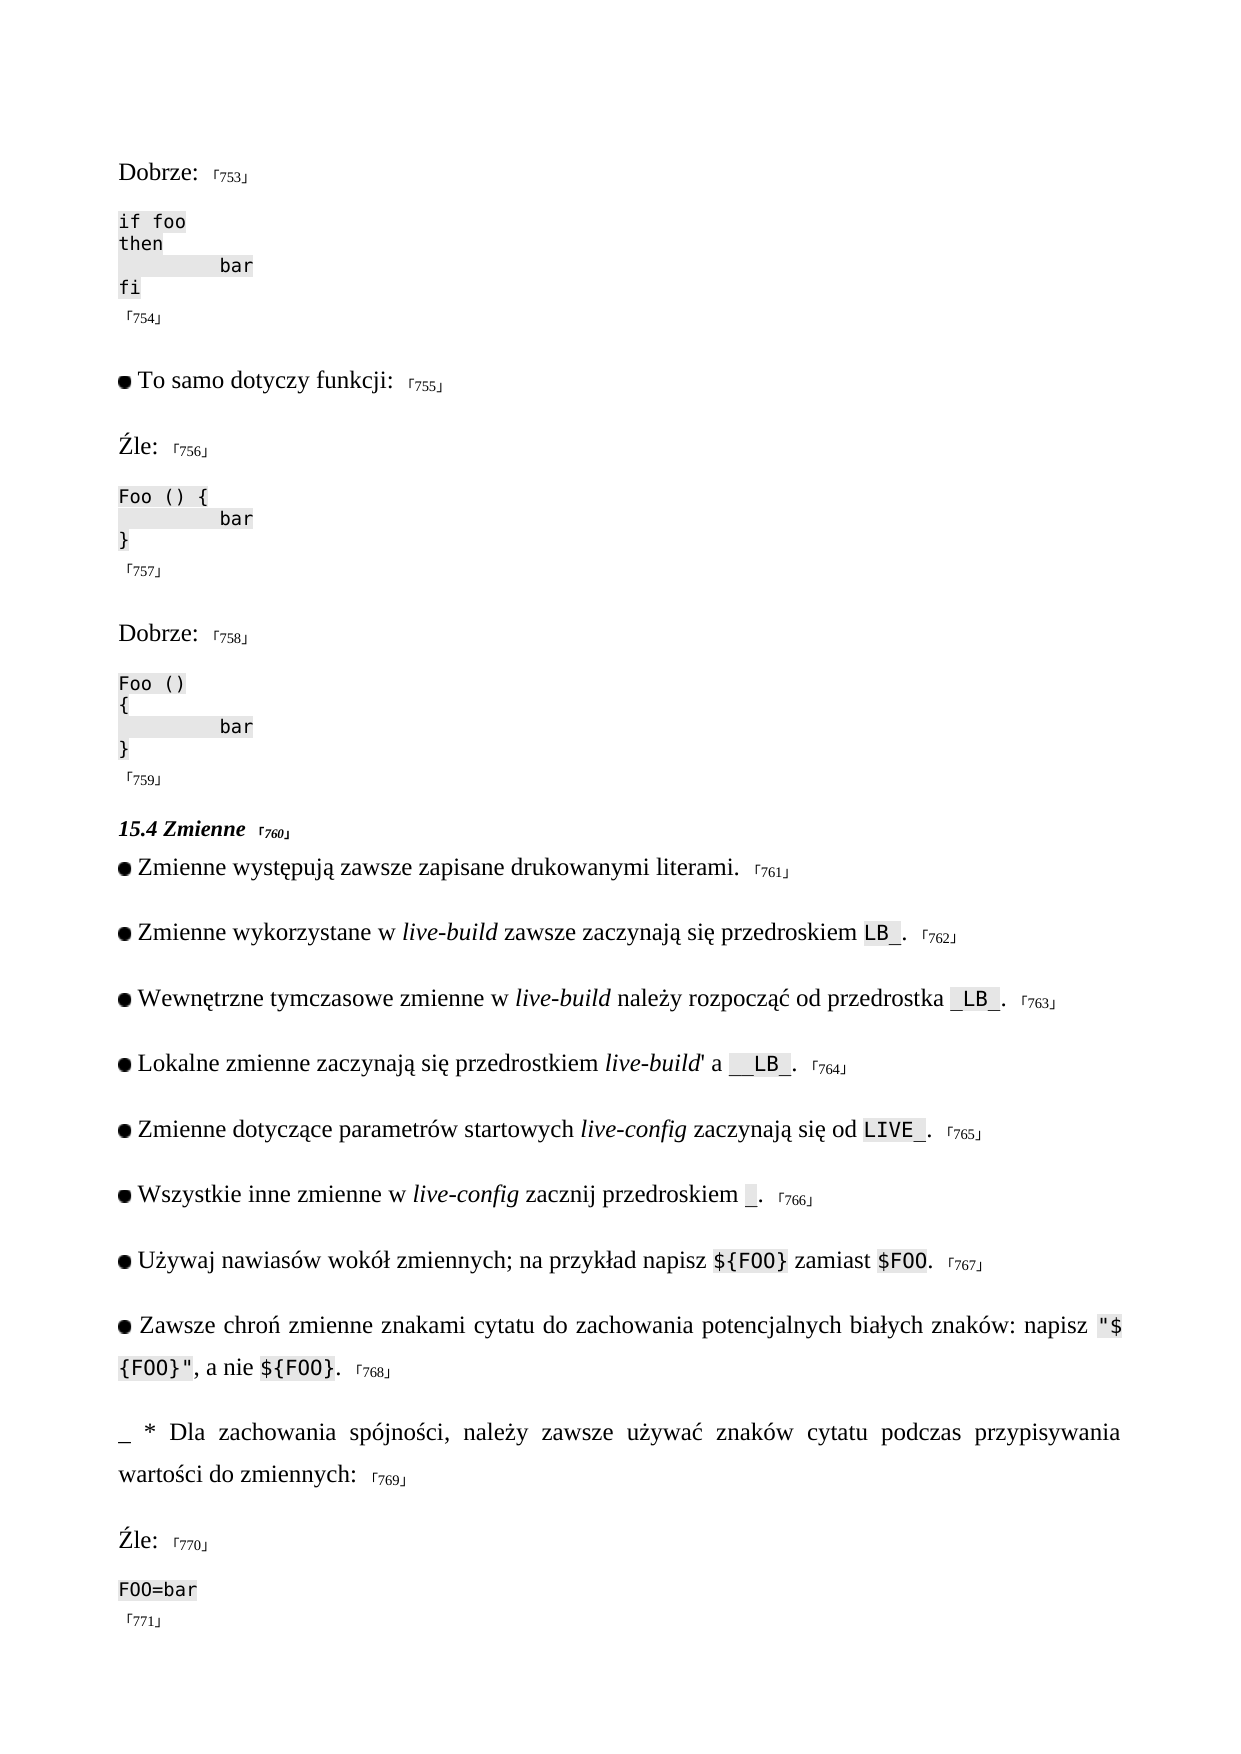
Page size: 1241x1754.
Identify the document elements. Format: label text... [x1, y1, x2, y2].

text bar [118, 507, 1122, 529]
text if foo [186, 211, 1122, 233]
picture [118, 376, 132, 389]
text Zmienne wykorzystane w live-build zawsze zaczynają się przedroskiem LB_. 「762」 [118, 918, 1122, 946]
text Zawsze chroń zmienne znakami cytatu do zachowania potencjalnych białych znaków: napisz "${FOO}", a nie ${FOO}. 「768」 [118, 1311, 1122, 1381]
text Używaj nawiasów wokół zmiennych; na przykład napisz ${FOO} zamiast $FOO. 「767」 [118, 1246, 1122, 1274]
text Źle: 「756」 [118, 432, 1122, 460]
text Wewnętrzne tymczasowe zmienne w live-build należy rozpocząć od przedrostka _LB_. 「763」 [118, 984, 1122, 1012]
picture [118, 1190, 132, 1203]
text _ * Dla zachowania spójności, należy zawsze używać znaków cytatu podczas przypisywania wartości do zmiennych: 「769」 [118, 1418, 1122, 1488]
text Źle: 「770」 [118, 1526, 1122, 1554]
subtitle 15.4 Zmienne 「760」 [118, 816, 1122, 841]
text } [129, 529, 1122, 551]
text Foo () { [208, 486, 1122, 507]
text 「771」 [118, 1601, 1122, 1629]
picture [118, 862, 132, 876]
text Dobrze: 「758」 [118, 619, 1122, 647]
text 「754」 [118, 299, 1122, 327]
picture [118, 1124, 132, 1138]
text 「759」 [118, 760, 1122, 788]
text } [129, 738, 1122, 760]
text { [129, 694, 1122, 716]
text Lokalne zmienne zaczynają się przedrostkiem live-build' a __LB_. 「764」 [118, 1049, 1122, 1077]
text then [163, 233, 1122, 255]
picture [118, 1320, 132, 1334]
text bar [253, 716, 1122, 738]
picture [118, 1255, 132, 1269]
picture [118, 927, 132, 941]
text Foo () [118, 672, 1122, 694]
picture [118, 993, 132, 1007]
text Wszystkie inne zmienne w live-config zacznij przedroskiem _. 「766」 [118, 1180, 1122, 1208]
text Zmienne występują zawsze zapisane drukowanymi literami. 「761」 [118, 853, 1122, 881]
text bar [253, 255, 1122, 277]
text FOO=bar [118, 1579, 1122, 1601]
text To samo dotyczy funkcji: 「755」 [118, 366, 1122, 394]
text fi [141, 277, 1122, 299]
picture [118, 1058, 132, 1072]
text 「757」 [118, 551, 1122, 579]
text Dobrze: 「753」 [118, 158, 1122, 186]
text Zmienne dotyczące parametrów startowych live-config zaczynają się od LIVE_. 「765」 [118, 1115, 1122, 1143]
